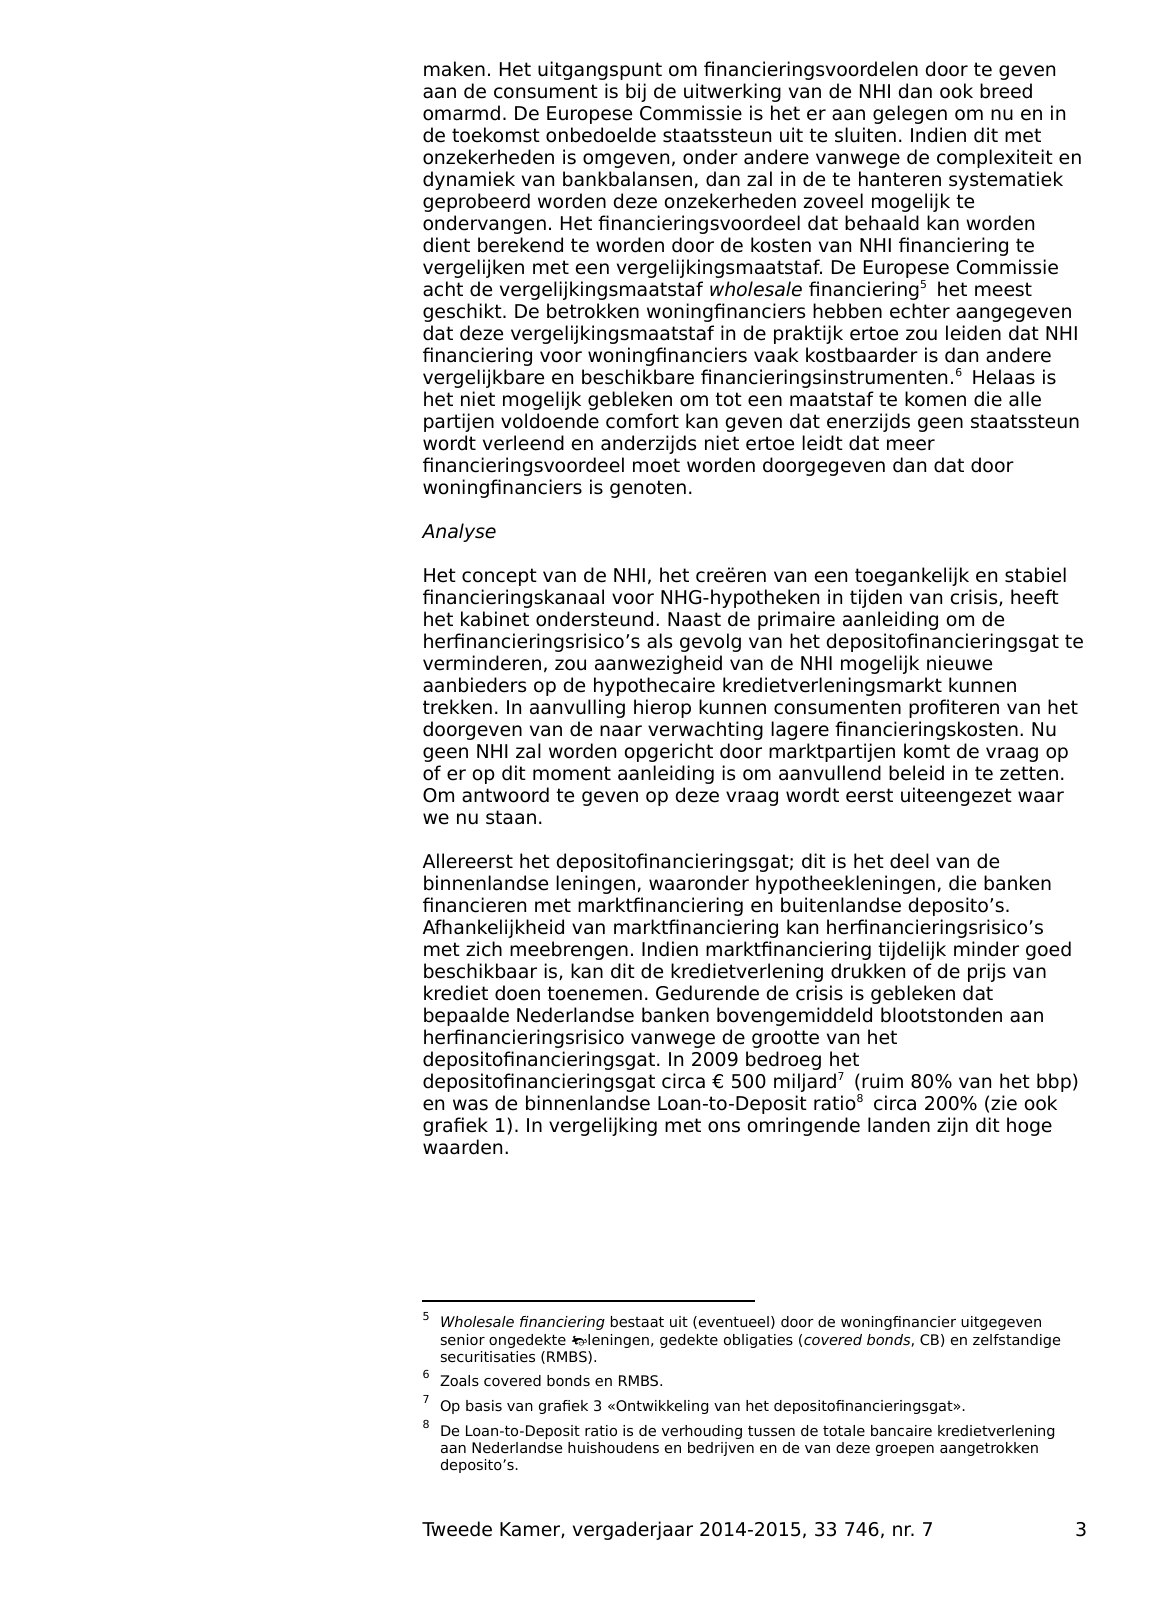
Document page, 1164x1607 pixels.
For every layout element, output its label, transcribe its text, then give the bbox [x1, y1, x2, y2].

text Op basis van grafiek 3 «Ontwikkeling van het depositofinancieringsgat». [422, 1393, 1087, 1416]
text maken. Het uitgangspunt om financieringsvoordelen door te geven aan de consument is bij de uitwerking van de NHI dan ook breed omarmd. De Europese Commissie is het er aan gelegen om nu en in de toekomst onbedoelde staatssteun uit te sluiten. Indien dit met onzekerheden is omgeven, onder andere vanwege de complexiteit en dynamiek van bankbalansen, dan zal in de te hanteren systematiek geprobeerd worden deze onzekerheden zoveel mogelijk te ondervangen. Het financieringsvoordeel dat behaald kan worden dient berekend te worden door de kosten van NHI financiering te vergelijken met een vergelijkingsmaatstaf. De Europese Commissie acht de vergelijkingsmaatstaf wholesale financiering het meest geschikt. De betrokken woningfinanciers hebben echter aangegeven dat deze vergelijkingsmaatstaf in de praktijk ertoe zou leiden dat NHI financiering voor woningfinanciers vaak kostbaarder is dan andere vergelijkbare en beschikbare financieringsinstrumenten. Helaas is het niet mogelijk gebleken om tot een maatstaf te komen die alle partijen voldoende comfort kan geven dat enerzijds geen staatssteun wordt verleend en anderzijds niet ertoe leidt dat meer financieringsvoordeel moet worden doorgegeven dan dat door woningfinanciers is genoten. [422, 59, 1087, 499]
subtitle Analyse [422, 521, 1087, 543]
text Allereerst het depositofinancieringsgat; dit is het deel van de binnenlandse leningen, waaronder hypotheekleningen, die banken financieren met marktfinanciering en buitenlandse deposito’s. Afhankelijkheid van marktfinanciering kan herfinancieringsrisico’s met zich meebrengen. Indien marktfinanciering tijdelijk minder goed beschikbaar is, kan dit de kredietverlening drukken of de prijs van krediet doen toenemen. Gedurende de crisis is gebleken dat bepaalde Nederlandse banken bovengemiddeld blootstonden aan herfinancieringsrisico vanwege de grootte van het depositofinancieringsgat. In 2009 bedroeg het depositofinancieringsgat circa € 500 miljard (ruim 80% van het bbp) en was de binnenlandse Loan-to-Deposit ratio circa 200% (zie ook grafiek 1). In vergelijking met ons omringende landen zijn dit hoge waarden. [422, 851, 1087, 1159]
text De Loan-to-Deposit ratio is de verhouding tussen de totale bancaire kredietverlening aan Nederlandse huishoudens en bedrijven en de van deze groepen aangetrokken deposito’s. [422, 1418, 1087, 1474]
text Zoals covered bonds en RMBS. [422, 1368, 1087, 1391]
text Het concept van de NHI, het creëren van een toegankelijk en stabiel financieringskanaal voor NHG-hypotheken in tijden van crisis, heeft het kabinet ondersteund. Naast de primaire aanleiding om de herfinancieringsrisico’s als gevolg van het depositofinancieringsgat te verminderen, zou aanwezigheid van de NHI mogelijk nieuwe aanbieders op de hypothecaire kredietverleningsmarkt kunnen trekken. In aanvulling hierop kunnen consumenten profiteren van het doorgeven van de naar verwachting lagere financieringskosten. Nu geen NHI zal worden opgericht door marktpartijen komt de vraag op of er op dit moment aanleiding is om aanvullend beleid in te zetten. Om antwoord te geven op deze vraag wordt eerst uiteengezet waar we nu staan. [422, 565, 1087, 829]
text Wholesale financiering bestaat uit (eventueel) door de woningfinancier uitgegeven senior ongedekte leningen, gedekte obligaties (covered bonds, CB) en zelfstandige securitisaties (RMBS). [422, 1310, 1087, 1366]
